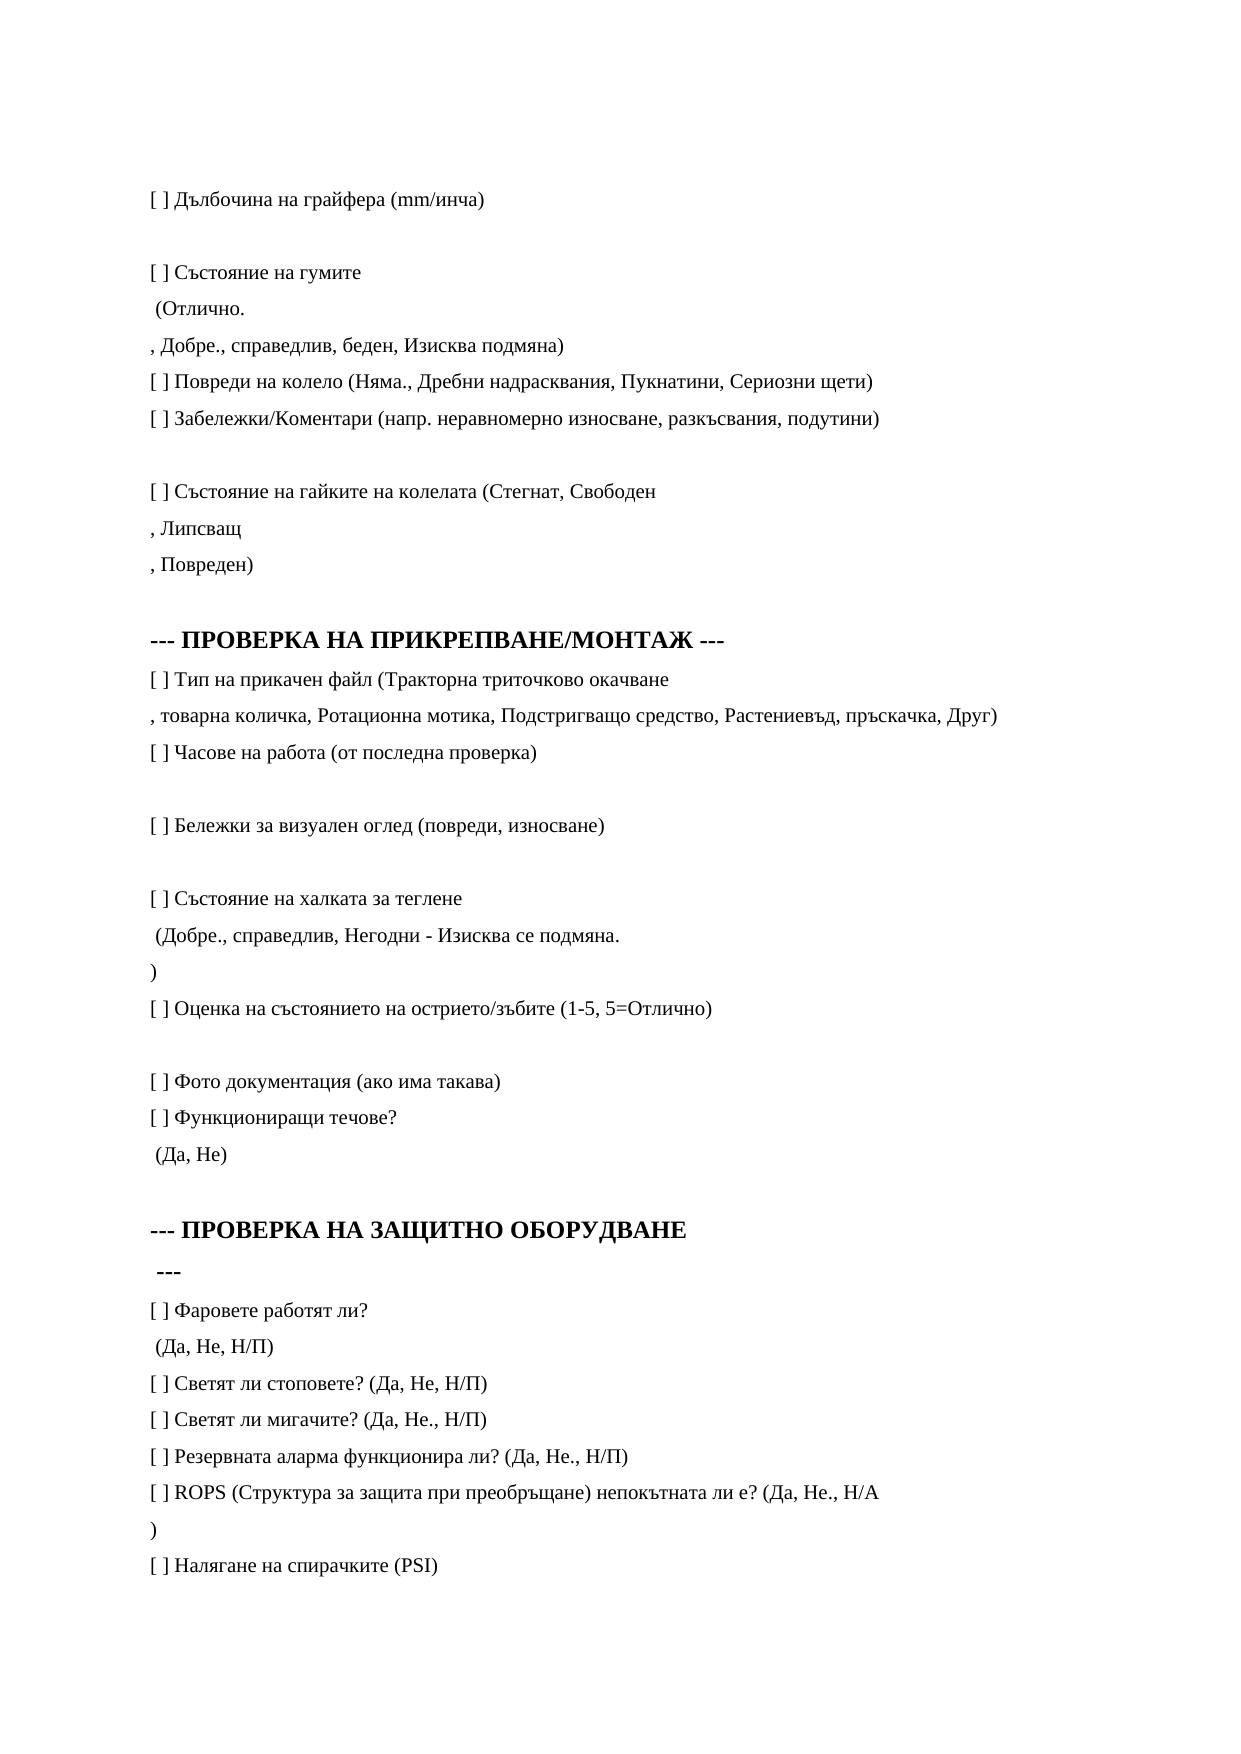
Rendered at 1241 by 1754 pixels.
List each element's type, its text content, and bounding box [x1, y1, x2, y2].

text [ ] Функциониращи течове? [150, 1105, 1090, 1129]
text , товарна количка, Ротационна мотика, Подстригващо средство, Растениевъд, пръскачка, Друг) [150, 703, 1090, 727]
text [ ] Тип на прикачен файл (Тракторна триточково окачване [150, 667, 1090, 691]
text [ ] Оценка на състоянието на острието/зъбите (1-5, 5=Отлично) [150, 996, 1090, 1020]
text [ ] ROPS (Структура за защита при преобръщане) непокътната ли е? (Да, Не., Н/А [150, 1480, 1090, 1504]
text (Да, Не) [150, 1142, 1090, 1166]
text [ ] Състояние на гайките на колелата (Стегнат, Свободен [150, 479, 1090, 503]
text , Повреден) [150, 552, 1090, 576]
text [ ] Бележки за визуален оглед (повреди, износване) [150, 813, 1090, 837]
text [ ] Резервната аларма функционира ли? (Да, Не., Н/П) [150, 1444, 1090, 1468]
text [ ] Състояние на халката за теглене [150, 886, 1090, 910]
text --- [150, 1256, 1090, 1285]
text (Отлично. [150, 296, 1090, 320]
text ) [150, 959, 1090, 983]
text , Липсващ [150, 516, 1090, 540]
text [ ] Светят ли мигачите? (Да, Не., Н/П) [150, 1407, 1090, 1431]
text [ ] Забележки/Коментари (напр. неравномерно износване, разкъсвания, подутини) [150, 406, 1090, 430]
text [ ] Светят ли стоповете? (Да, Не, Н/П) [150, 1371, 1090, 1395]
text --- ПРОВЕРКА НА ПРИКРЕПВАНЕ/МОНТАЖ --- [150, 625, 1090, 654]
text (Да, Не, Н/П) [150, 1334, 1090, 1358]
text , Добре., справедлив, беден, Изисква подмяна) [150, 333, 1090, 357]
text [ ] Часове на работа (от последна проверка) [150, 740, 1090, 764]
text [ ] Състояние на гумите [150, 260, 1090, 284]
text --- ПРОВЕРКА НА ЗАЩИТНО ОБОРУДВАНЕ [150, 1215, 1090, 1244]
text [ ] Налягане на спирачките (PSI) [150, 1553, 1090, 1577]
text [ ] Дълбочина на грайфера (mm/инча) [150, 187, 1090, 211]
text [ ] Повреди на колело (Няма., Дребни надрасквания, Пукнатини, Сериозни щети) [150, 369, 1090, 393]
text ) [150, 1517, 1090, 1541]
text [ ] Фаровете работят ли? [150, 1297, 1090, 1322]
text (Добре., справедлив, Негодни - Изисква се подмяна. [150, 922, 1090, 947]
text [ ] Фото документация (ако има такава) [150, 1069, 1090, 1093]
